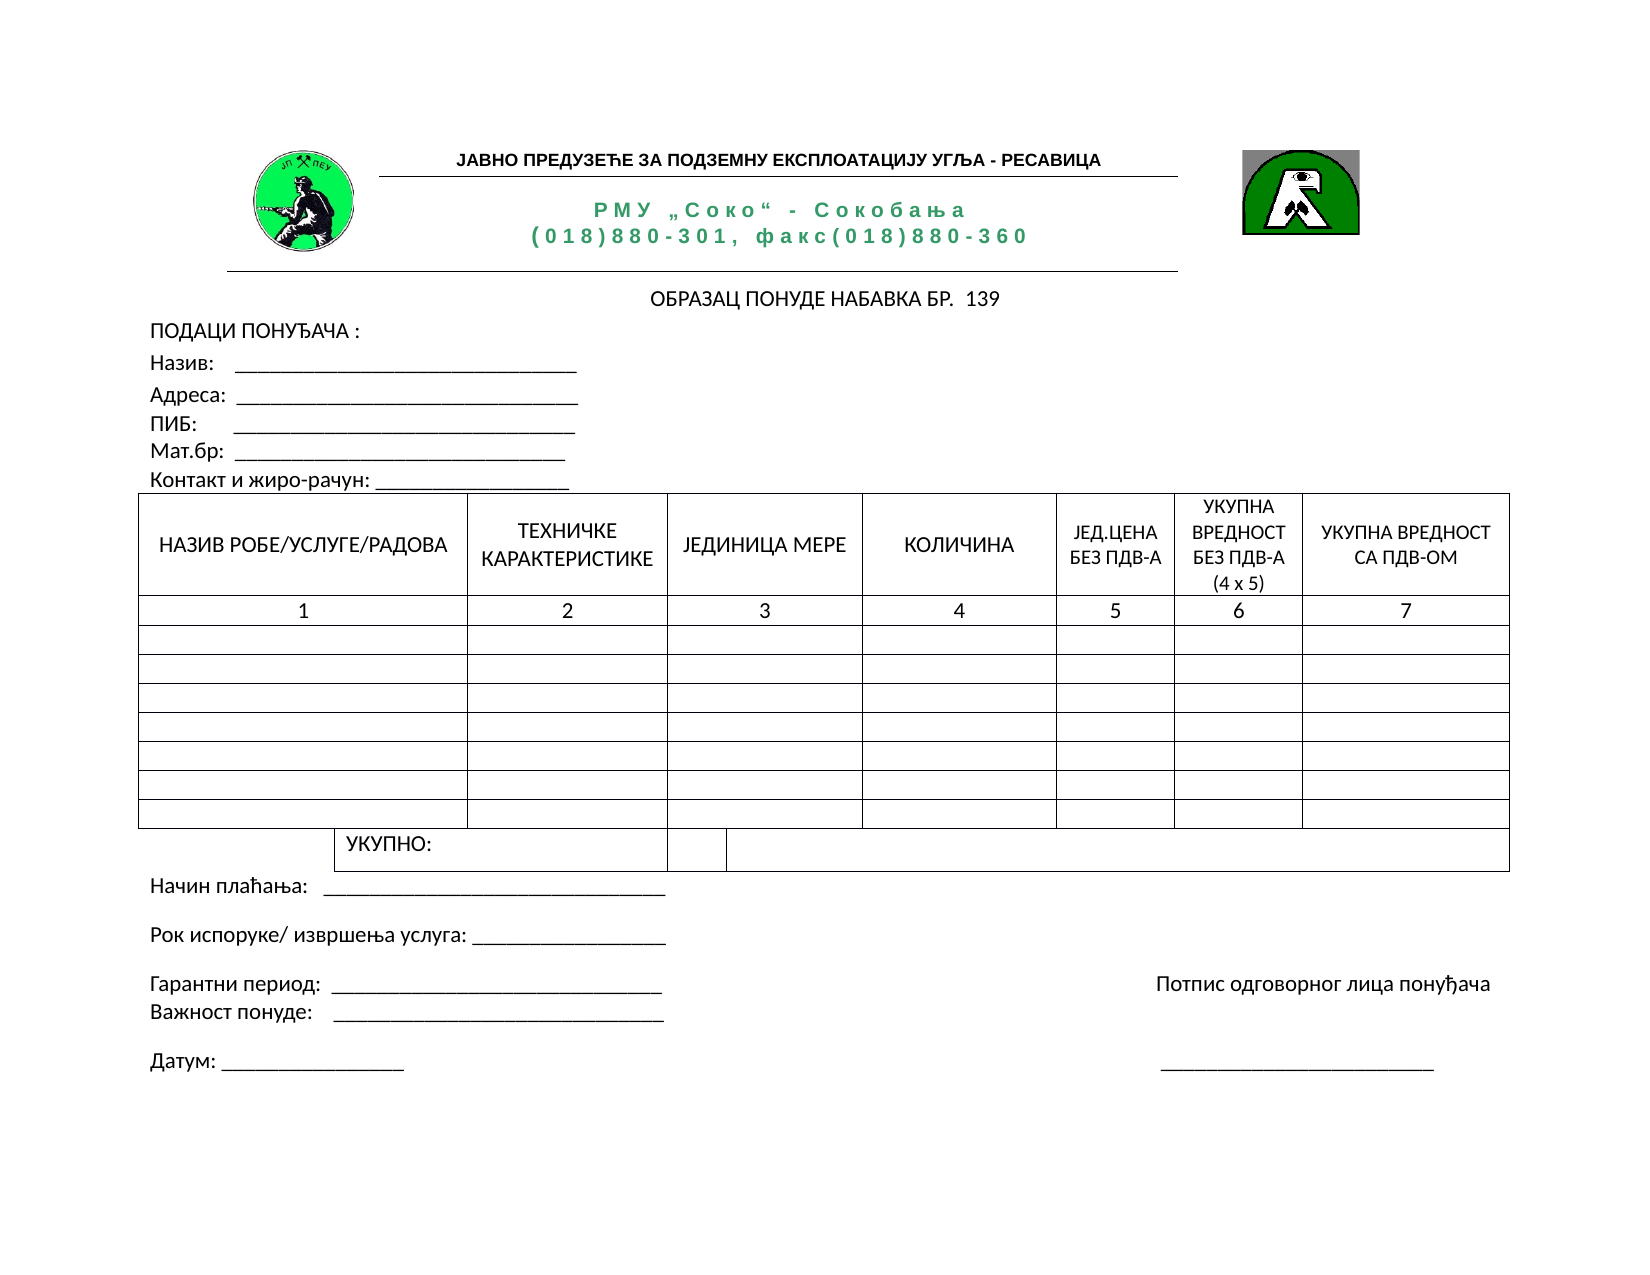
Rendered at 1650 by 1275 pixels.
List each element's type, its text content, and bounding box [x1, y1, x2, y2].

picture [1242, 150, 1360, 235]
table_cell [668, 626, 862, 653]
table_cell 5 [1057, 596, 1174, 624]
table_cell [1057, 655, 1174, 683]
table_cell [1175, 626, 1302, 653]
table_cell [139, 713, 467, 741]
table_cell [468, 713, 667, 741]
table_cell [139, 800, 467, 828]
text Датум: ________________ ________________________ [150, 1046, 1500, 1074]
table_cell [468, 655, 667, 683]
table_cell [139, 829, 334, 871]
table_cell [863, 713, 1056, 741]
table_cell [863, 655, 1056, 683]
text Адреса: ______________________________ [150, 381, 1500, 409]
table_cell [668, 742, 862, 770]
table_cell [727, 829, 1509, 871]
table_cell [468, 684, 667, 712]
table_cell [1057, 742, 1174, 770]
table_cell [1303, 800, 1509, 828]
table_cell [1057, 800, 1174, 828]
table_header ТЕХНИЧКЕ КАРАКТЕРИСТИКЕ [468, 494, 667, 595]
table_cell УКУПНО: [335, 829, 667, 871]
text ОБРАЗАЦ ПОНУДЕ НАБАВКА БР. 139 [150, 284, 1500, 312]
table_cell [863, 771, 1056, 799]
table_cell [1057, 771, 1174, 799]
text Гарантни период: _____________________________ Потпис одговорног лица понуђача Важност понуде: _____________________________ [150, 969, 1500, 1025]
table_header ЈЕДИНИЦА МЕРЕ [668, 494, 862, 595]
table_cell [1175, 800, 1302, 828]
table_cell 2 [468, 596, 667, 624]
table_header УКУПНА ВРЕДНОСТ СА ПДВ-ОМ [1303, 494, 1509, 595]
table_cell [863, 626, 1056, 653]
table_cell [1175, 742, 1302, 770]
table_cell [863, 684, 1056, 712]
table_header [227, 150, 379, 271]
table_header ЈАВНО ПРЕДУЗЕЋЕ ЗА ПОДЗЕМНУ ЕКСПЛОАТАЦИЈУ УГЉА - РЕСАВИЦА [379, 150, 1178, 176]
table_cell 6 [1175, 596, 1302, 624]
table_cell [1303, 655, 1509, 683]
text Рок испоруке/ извршења услуга: _________________ [150, 920, 1500, 948]
table_cell РМУ „Соко“ - Сокобања (018)880-301, факс(018)880-360 [379, 177, 1178, 271]
table_cell [668, 771, 862, 799]
table_cell [1303, 771, 1509, 799]
table_cell [668, 829, 726, 871]
table_cell 3 [668, 596, 862, 624]
table_cell 4 [863, 596, 1056, 624]
table_header [1178, 150, 1424, 271]
table_header УКУПНА ВРЕДНОСТ БЕЗ ПДВ-А (4 x 5) [1175, 494, 1302, 595]
table_cell [863, 742, 1056, 770]
picture [252, 150, 354, 252]
text Контакт и жиро-рачун: _________________ [150, 465, 1500, 493]
table_cell [668, 800, 862, 828]
table_cell [468, 626, 667, 653]
table_cell [139, 771, 467, 799]
table_cell [468, 771, 667, 799]
table_cell [1057, 713, 1174, 741]
table_cell [1175, 655, 1302, 683]
table_cell [1303, 684, 1509, 712]
table_cell [1303, 626, 1509, 653]
table_cell [1175, 771, 1302, 799]
table_cell [1303, 742, 1509, 770]
table_cell [668, 655, 862, 683]
table_cell [1175, 713, 1302, 741]
text ПОДАЦИ ПОНУЂАЧА : [150, 316, 1500, 344]
table_cell [468, 800, 667, 828]
table_cell [468, 742, 667, 770]
table_cell [1057, 684, 1174, 712]
table_cell [1175, 684, 1302, 712]
text Мат.бр: _____________________________ [150, 437, 1500, 465]
table_cell [1303, 713, 1509, 741]
table_cell [668, 713, 862, 741]
table_cell [139, 626, 467, 653]
table_cell [139, 742, 467, 770]
table_cell [668, 684, 862, 712]
table_cell [863, 800, 1056, 828]
table_header НАЗИВ РОБЕ/УСЛУГЕ/РАДОВА [139, 494, 467, 595]
table_cell 7 [1303, 596, 1509, 624]
table_header ЈЕД.ЦЕНА БЕЗ ПДВ-А [1057, 494, 1174, 595]
table_cell [1057, 626, 1174, 653]
text Начин плаћања: ______________________________ [150, 872, 1500, 899]
text ПИБ: ______________________________ [150, 409, 1500, 437]
table_cell [139, 684, 467, 712]
table_cell [139, 655, 467, 683]
text Назив: ______________________________ [150, 348, 1500, 376]
table_header КОЛИЧИНА [863, 494, 1056, 595]
table_cell 1 [139, 596, 467, 624]
